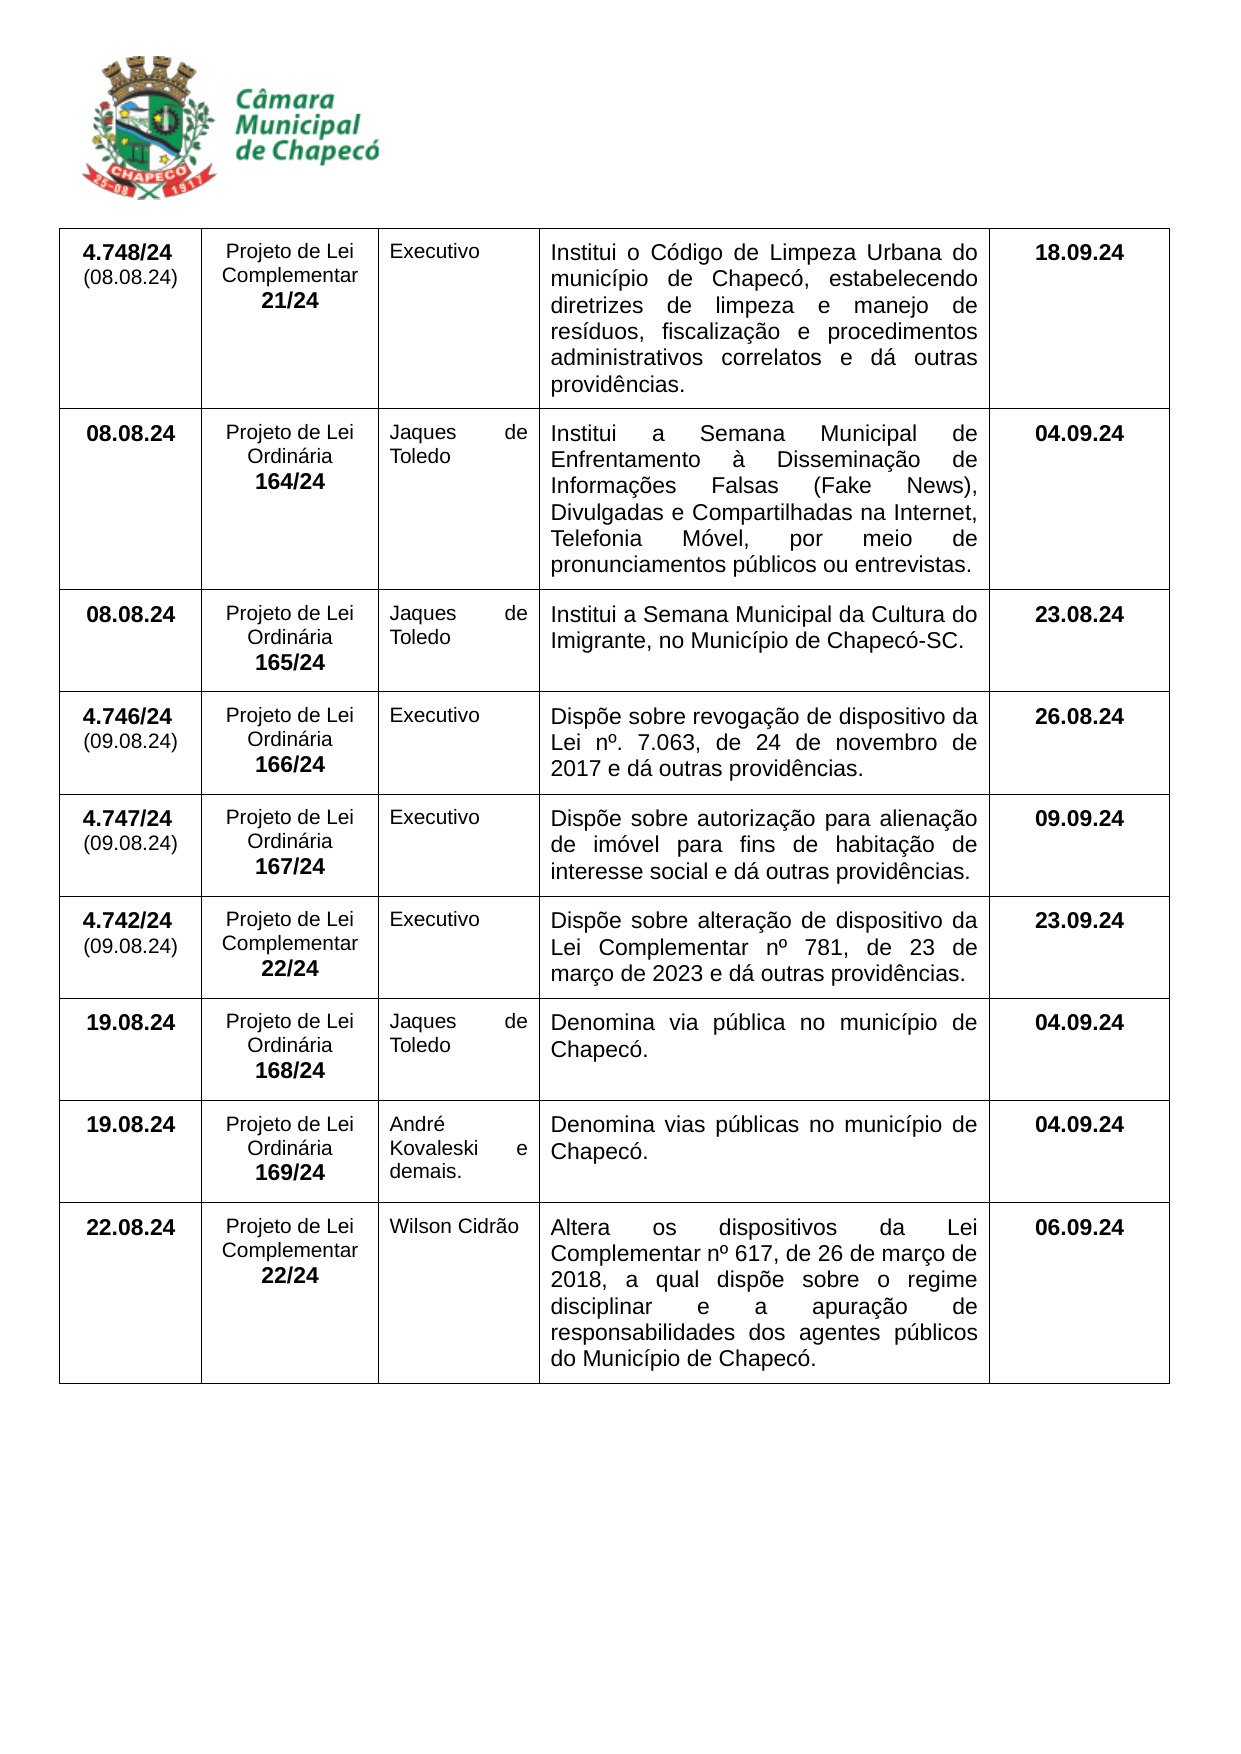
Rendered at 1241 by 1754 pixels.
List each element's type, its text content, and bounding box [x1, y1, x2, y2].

table_cell 04.09.24 [990, 999, 1169, 1100]
table_cell Jaques de Toledo [379, 999, 539, 1100]
picture [81, 56, 379, 200]
table_cell 08.08.24 [60, 409, 201, 589]
table_cell 19.08.24 [60, 999, 201, 1100]
table_cell 23.08.24 [990, 590, 1169, 691]
table_cell Projeto de Lei Ordinária 167/24 [202, 795, 378, 896]
table_cell 22.08.24 [60, 1203, 201, 1383]
table_cell 26.08.24 [990, 692, 1169, 793]
table_cell Institui o Código de Limpeza Urbana do município de Chapecó, estabelecendo diretrizes de limpeza e manejo de resíduos, fiscalização e procedimentos administrativos correlatos e dá outras providências. [540, 229, 989, 408]
table_cell Projeto de Lei Ordinária 164/24 [202, 409, 378, 589]
table_cell Projeto de Lei Complementar 21/24 [202, 229, 378, 408]
table_cell Projeto de Lei Ordinária 169/24 [202, 1101, 378, 1202]
table_cell 04.09.24 [990, 1101, 1169, 1202]
table_cell Dispõe sobre alteração de dispositivo da Lei Complementar nº 781, de 23 de março de 2023 e dá outras providências. [540, 897, 989, 998]
table_cell Altera os dispositivos da Lei Complementar nº 617, de 26 de março de 2018, a qual dispõe sobre o regime disciplinar e a apuração de responsabilidades dos agentes públicos do Município de Chapecó. [540, 1203, 989, 1383]
table_cell Executivo [379, 229, 539, 408]
table_cell Executivo [379, 795, 539, 896]
table_cell Institui a Semana Municipal de Enfrentamento à Disseminação de Informações Falsas (Fake News), Divulgadas e Compartilhadas na Internet, Telefonia Móvel, por meio de pronunciamentos públicos ou entrevistas. [540, 409, 989, 589]
table_cell Executivo [379, 897, 539, 998]
table_cell Projeto de Lei Ordinária 165/24 [202, 590, 378, 691]
table_cell Projeto de Lei Complementar 22/24 [202, 1203, 378, 1383]
table_cell Denomina vias públicas no município de Chapecó. [540, 1101, 989, 1202]
table_cell André Kovaleski e demais. [379, 1101, 539, 1202]
table_cell 06.09.24 [990, 1203, 1169, 1383]
table_cell Jaques de Toledo [379, 590, 539, 691]
table_cell Projeto de Lei Complementar 22/24 [202, 897, 378, 998]
table_cell Denomina via pública no município de Chapecó. [540, 999, 989, 1100]
table_cell Projeto de Lei Ordinária 168/24 [202, 999, 378, 1100]
table_cell 4.748/24 (08.08.24) [60, 229, 201, 408]
table_cell 4.746/24 (09.08.24) [60, 692, 201, 793]
table_cell 4.747/24 (09.08.24) [60, 795, 201, 896]
table_cell Wilson Cidrão [379, 1203, 539, 1383]
table_cell 4.742/24 (09.08.24) [60, 897, 201, 998]
table_cell Executivo [379, 692, 539, 793]
table_cell 09.09.24 [990, 795, 1169, 896]
table_cell 08.08.24 [60, 590, 201, 691]
table_cell 04.09.24 [990, 409, 1169, 589]
table_cell Jaques de Toledo [379, 409, 539, 589]
table_cell 23.09.24 [990, 897, 1169, 998]
table_cell Dispõe sobre autorização para alienação de imóvel para fins de habitação de interesse social e dá outras providências. [540, 795, 989, 896]
table_cell Projeto de Lei Ordinária 166/24 [202, 692, 378, 793]
table_cell 18.09.24 [990, 229, 1169, 408]
table_cell Dispõe sobre revogação de dispositivo da Lei nº. 7.063, de 24 de novembro de 2017 e dá outras providências. [540, 692, 989, 793]
table_cell Institui a Semana Municipal da Cultura do Imigrante, no Município de Chapecó-SC. [540, 590, 989, 691]
table_cell 19.08.24 [60, 1101, 201, 1202]
